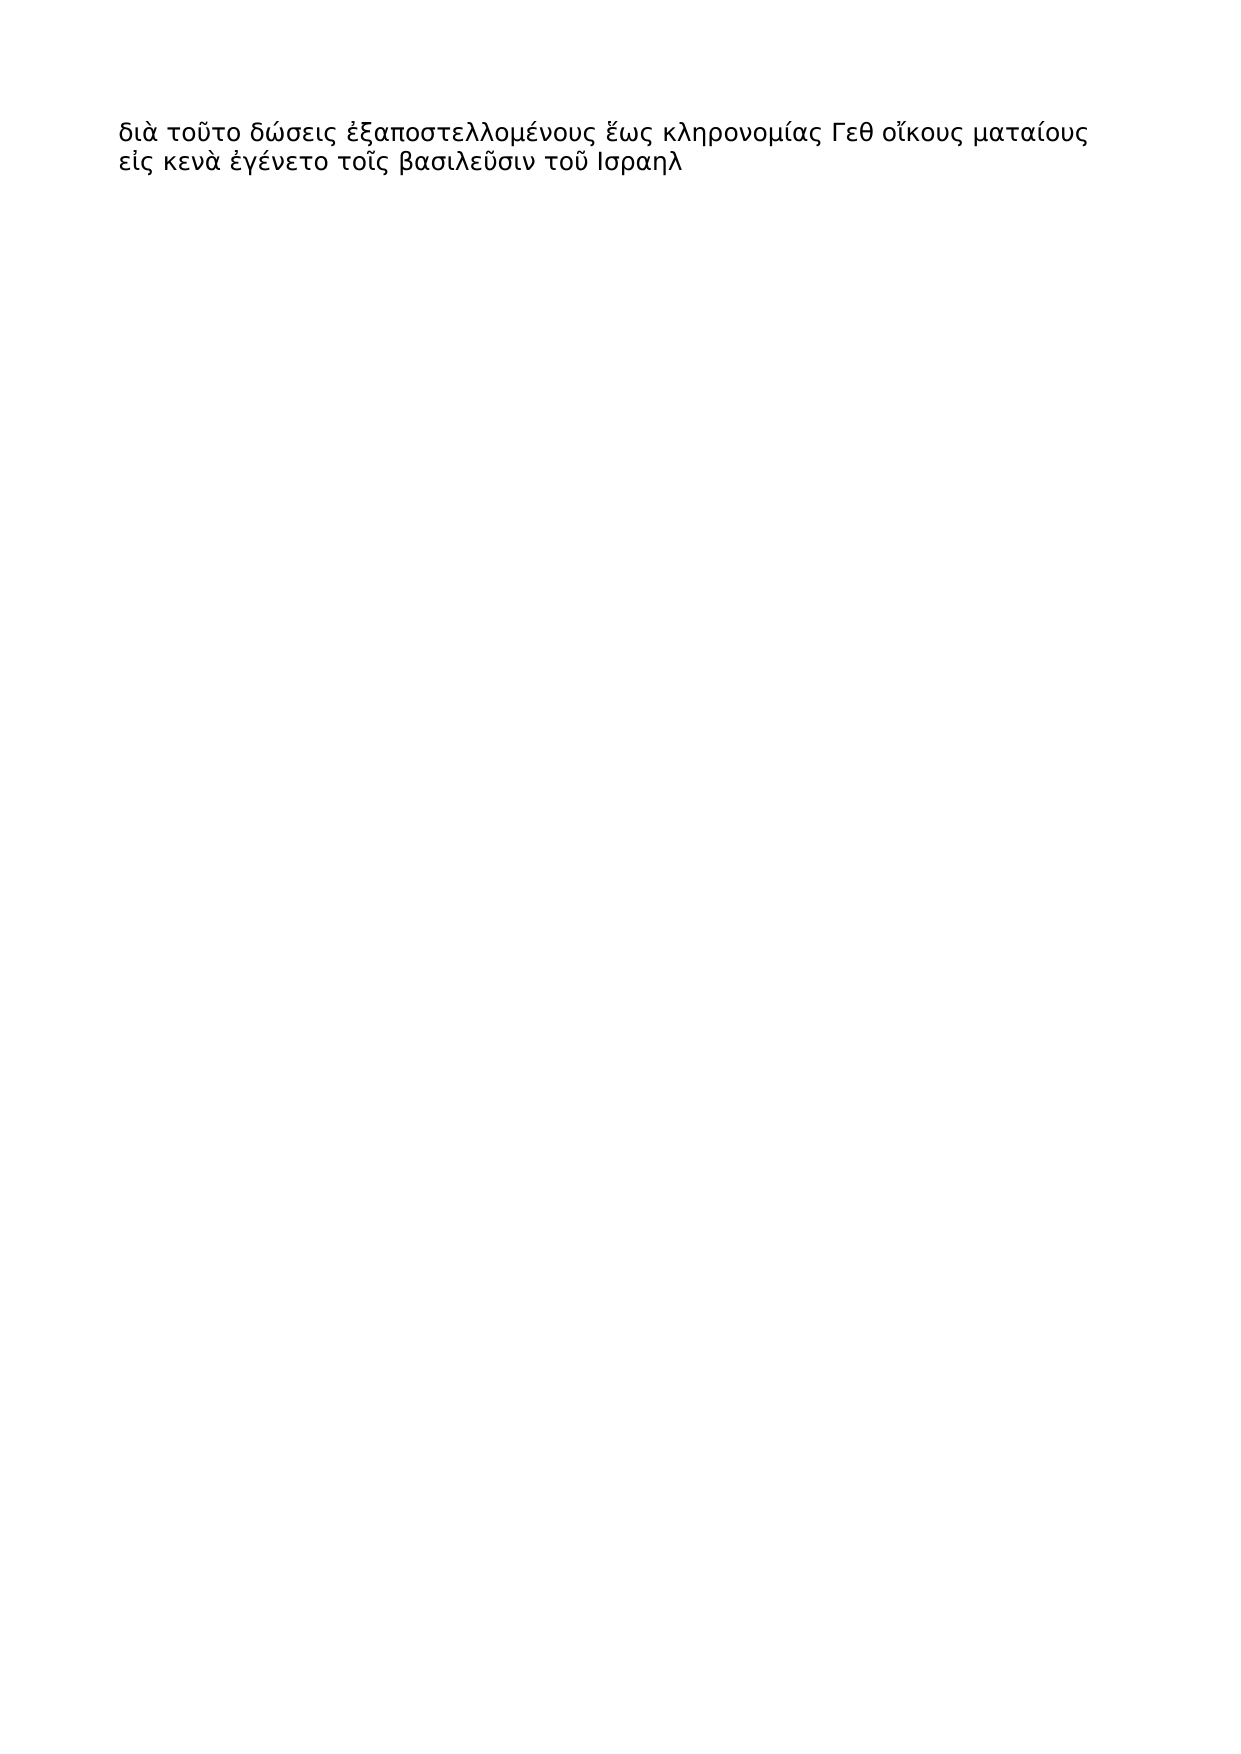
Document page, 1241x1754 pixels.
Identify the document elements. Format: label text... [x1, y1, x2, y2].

text διὰ τοῦτο δώσεις ἐξαποστελλομένους ἕως κληρονομίας Γεθ οἴκους ματαίους εἰς κενὰ ἐγένετο τοῖς βασιλεῦσιν τοῦ Ισραηλ [118, 118, 1122, 176]
